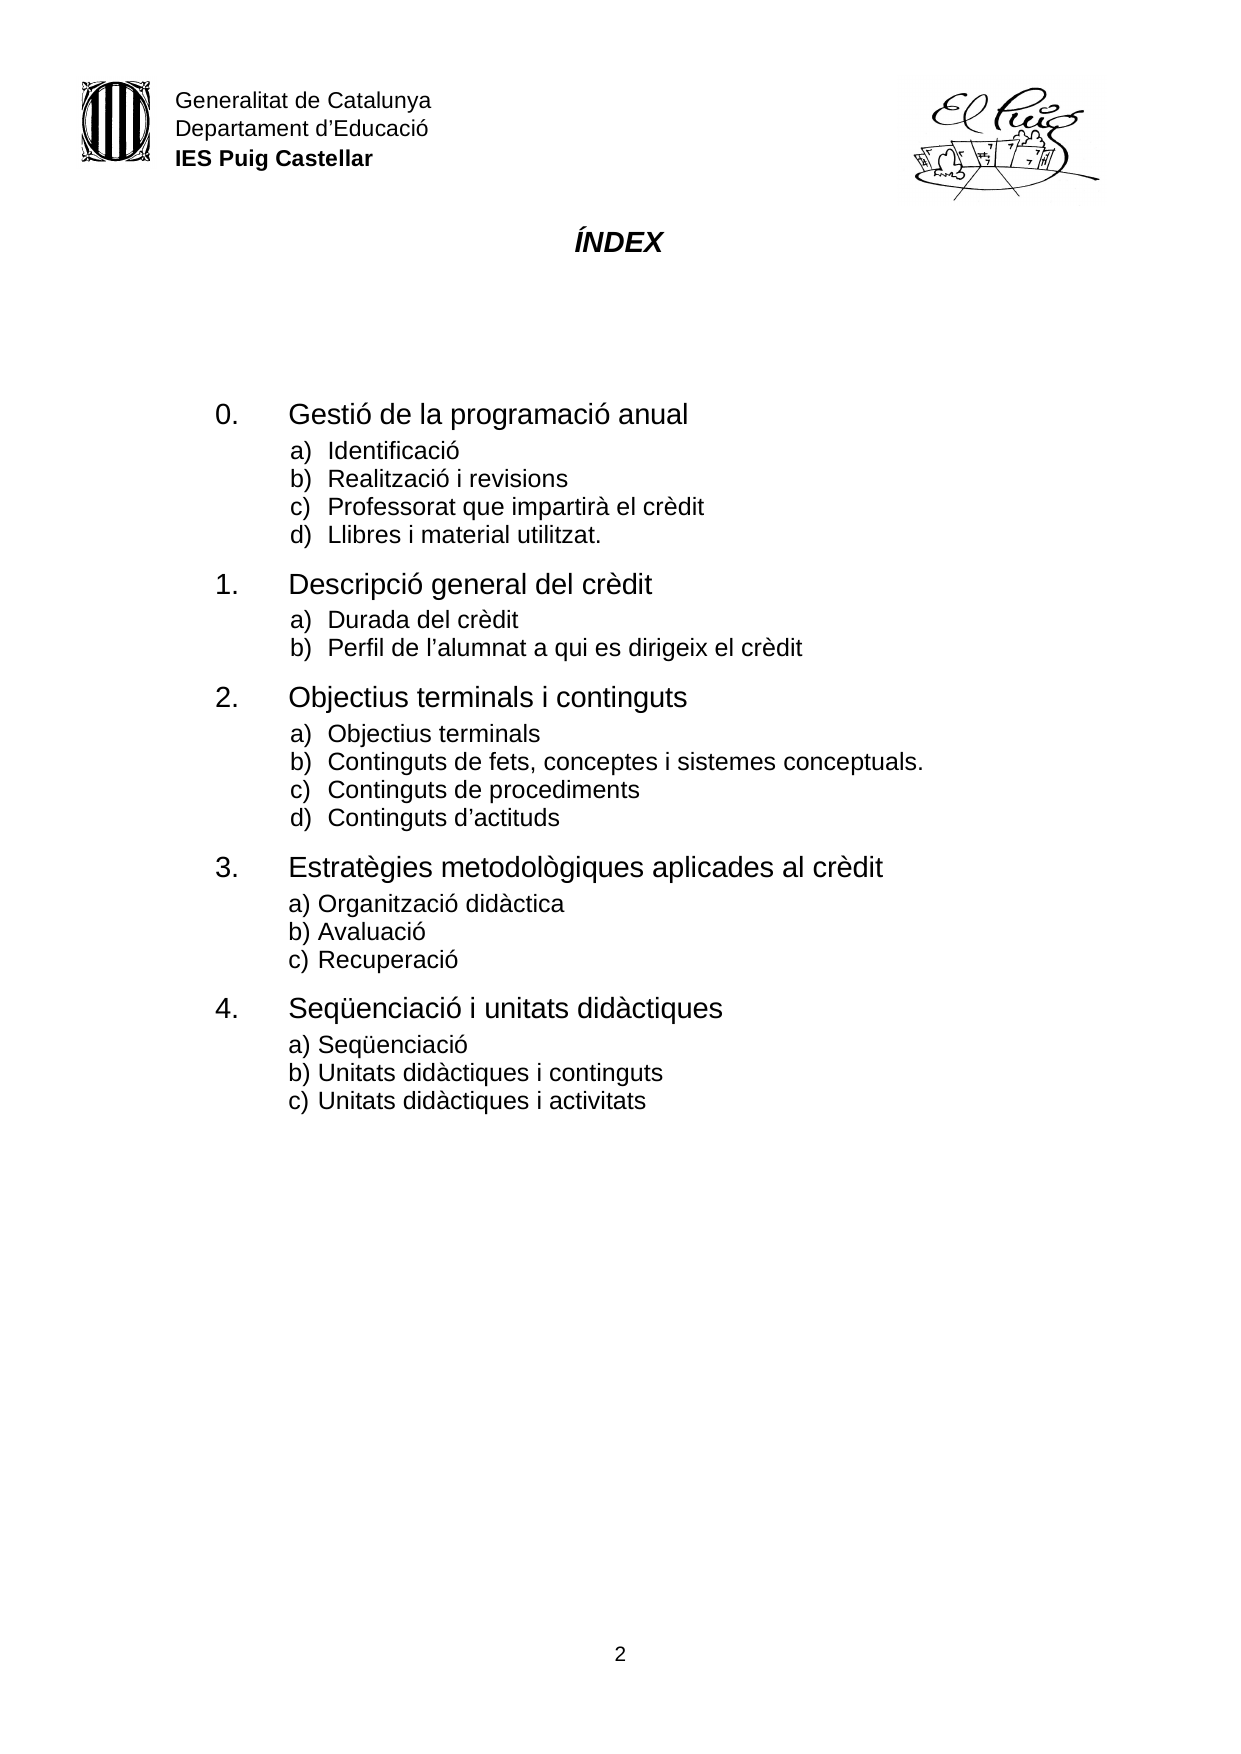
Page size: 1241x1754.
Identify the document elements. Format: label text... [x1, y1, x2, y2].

subtitle ÍNDEX [177, 226, 1063, 258]
list Objectius terminals [290, 720, 1063, 748]
subtitle Seqüenciació i unitats didàctiques [215, 992, 1063, 1025]
list Organització didàctica [288, 889, 1063, 917]
list Seqüenciació [288, 1031, 1063, 1059]
list Recuperació [288, 946, 1063, 973]
picture [897, 75, 1107, 206]
subtitle Objectius terminals i continguts [215, 681, 1063, 714]
list Unitats didàctiques i continguts [288, 1059, 1063, 1087]
list Perfil de l’alumnat a qui es dirigeix el crèdit [290, 634, 1063, 662]
subtitle Estratègies metodològiques aplicades al crèdit [215, 851, 1063, 883]
subtitle Gestió de la programació anual [215, 398, 1063, 431]
list Llibres i material utilitzat. [290, 521, 1063, 549]
picture [76, 76, 157, 169]
list Avaluació [288, 917, 1063, 946]
list Unitats didàctiques i activitats [288, 1087, 1063, 1115]
list Identificació [290, 437, 1063, 465]
list Continguts de procediments [290, 776, 1063, 804]
list Continguts de fets, conceptes i sistemes conceptuals. [290, 748, 1063, 776]
subtitle Descripció general del crèdit [215, 568, 1063, 600]
list Professorat que impartirà el crèdit [290, 493, 1063, 521]
list Realització i revisions [290, 465, 1063, 493]
list Durada del crèdit [290, 606, 1063, 634]
list Continguts d’actituds [290, 804, 1063, 832]
